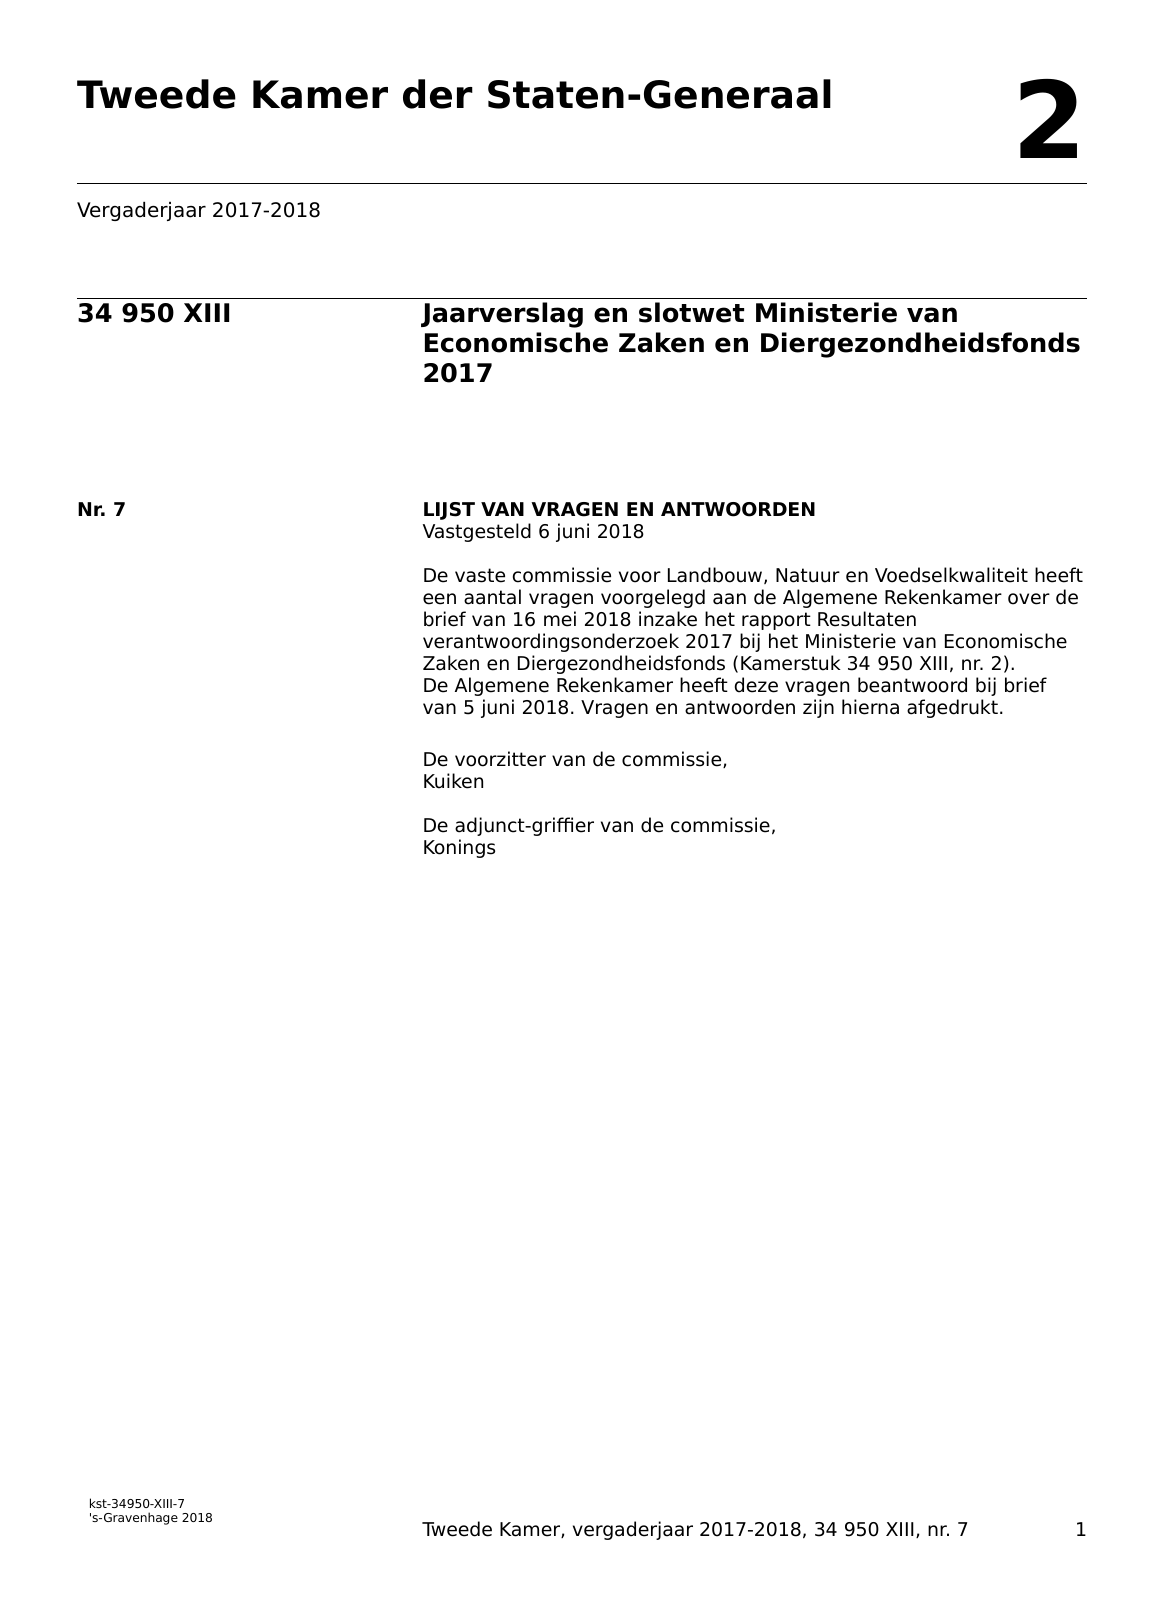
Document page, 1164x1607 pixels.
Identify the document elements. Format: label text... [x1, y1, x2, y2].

table_header 2 [886, 59, 1087, 183]
table_header Tweede Kamer der Staten-Generaal [77, 59, 886, 183]
text De Algemene Rekenkamer heeft deze vragen beantwoord bij brief van 5 juni 2018. Vragen en antwoorden zijn hierna afgedrukt. [422, 675, 1087, 719]
text Vastgesteld 6 juni 2018 [422, 521, 1087, 543]
subtitle 34 950 XIII Jaarverslag en slotwet Ministerie van Economische Zaken en Diergezondheidsfonds 2017 [77, 299, 1087, 388]
subtitle Nr. 7 LIJST VAN VRAGEN EN ANTWOORDEN [77, 499, 1087, 521]
text kst-34950-XIII-7 [88, 1497, 323, 1511]
text De adjunct-griffier van de commissie, Konings [422, 815, 1087, 859]
text De voorzitter van de commissie, Kuiken [422, 749, 1087, 793]
table_cell Vergaderjaar 2017-2018 [77, 184, 1087, 298]
text De vaste commissie voor Landbouw, Natuur en Voedselkwaliteit heeft een aantal vragen voorgelegd aan de Algemene Rekenkamer over de brief van 16 mei 2018 inzake het rapport Resultaten verantwoordingsonderzoek 2017 bij het Ministerie van Economische Zaken en Diergezondheidsfonds (Kamerstuk 34 950 XIII, nr. 2). [422, 565, 1087, 675]
text 's-Gravenhage 2018 [88, 1511, 323, 1525]
